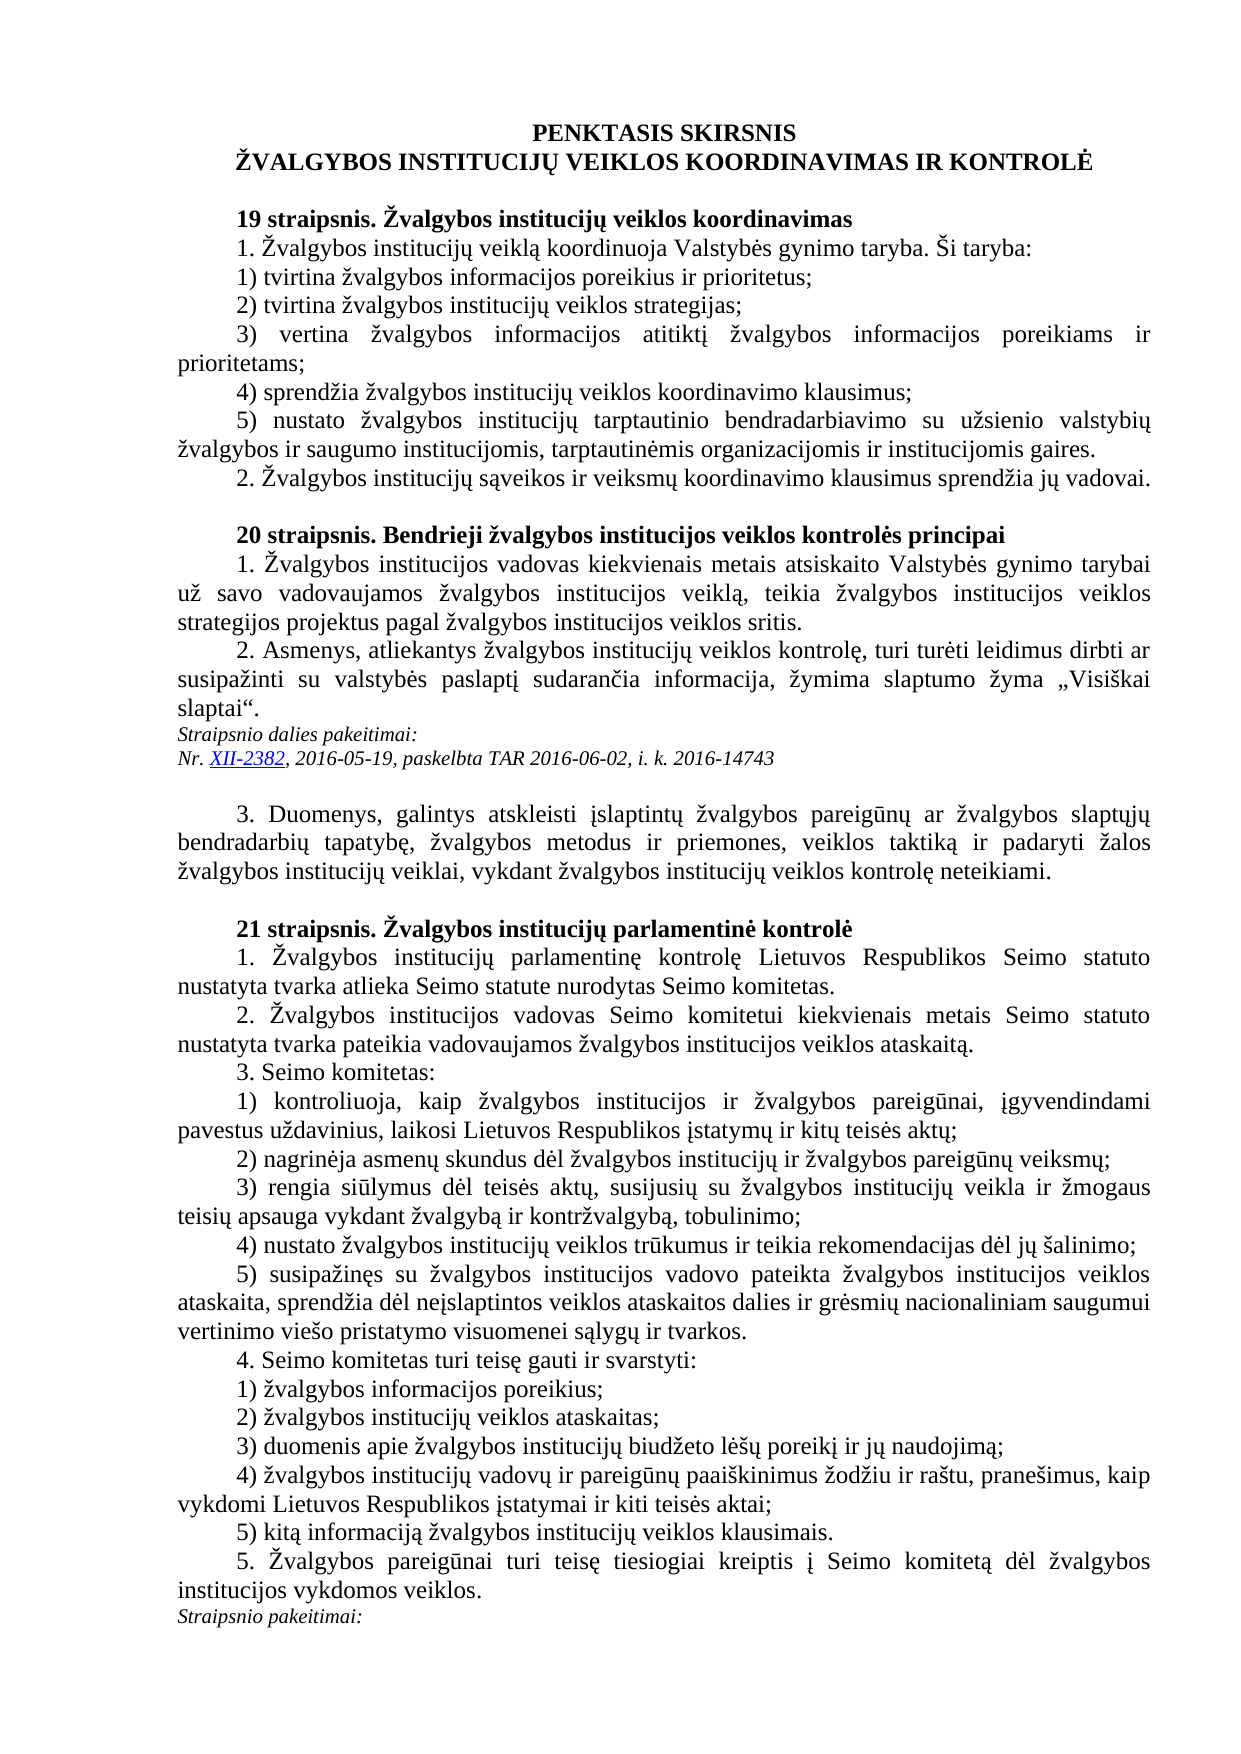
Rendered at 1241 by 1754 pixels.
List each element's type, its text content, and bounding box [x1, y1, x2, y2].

text 5) nustato žvalgybos institucijų tarptautinio bendradarbiavimo su užsienio valstybių žvalgybos ir saugumo institucijomis, tarptautinėmis organizacijomis ir institucijomis gaires. [177, 406, 1152, 463]
text 5. Žvalgybos pareigūnai turi teisę tiesiogiai kreiptis į Seimo komitetą dėl žvalgybos institucijos vykdomos veiklos. [177, 1546, 1152, 1604]
text Straipsnio dalies pakeitimai: [177, 722, 1152, 746]
text 20 straipsnis. Bendrieji žvalgybos institucijos veiklos kontrolės principai [177, 521, 1152, 549]
text 2. Žvalgybos institucijos vadovas Seimo komitetui kiekvienais metais Seimo statuto nustatyta tvarka pateikia vadovaujamos žvalgybos institucijos veiklos ataskaitą. [177, 1000, 1152, 1057]
text 4) sprendžia žvalgybos institucijų veiklos koordinavimo klausimus; [177, 377, 1152, 406]
text 19 straipsnis. Žvalgybos institucijų veiklos koordinavimas [177, 204, 1152, 233]
text 3) vertina žvalgybos informacijos atitiktį žvalgybos informacijos poreikiams ir prioritetams; [177, 319, 1152, 377]
text 3. Seimo komitetas: [177, 1057, 1152, 1086]
text 2) nagrinėja asmenų skundus dėl žvalgybos institucijų ir žvalgybos pareigūnų veiksmų; [177, 1144, 1152, 1172]
text 2) tvirtina žvalgybos institucijų veiklos strategijas; [177, 291, 1152, 319]
text 3. Duomenys, galintys atskleisti įslaptintų žvalgybos pareigūnų ar žvalgybos slaptųjų bendradarbių tapatybę, žvalgybos metodus ir priemones, veiklos taktiką ir padaryti žalos žvalgybos institucijų veiklai, vykdant žvalgybos institucijų veiklos kontrolę neteikiami. [177, 799, 1152, 885]
text 2. Asmenys, atliekantys žvalgybos institucijų veiklos kontrolę, turi turėti leidimus dirbti ar susipažinti su valstybės paslaptį sudarančia informacija, žymima slaptumo žyma „Visiškai slaptai“. [177, 636, 1152, 722]
text 1. Žvalgybos institucijos vadovas kiekvienais metais atsiskaito Valstybės gynimo tarybai už savo vadovaujamos žvalgybos institucijos veiklą, teikia žvalgybos institucijos veiklos strategijos projektus pagal žvalgybos institucijos veiklos sritis. [177, 549, 1152, 636]
text 1. Žvalgybos institucijų parlamentinę kontrolę Lietuvos Respublikos Seimo statuto nustatyta tvarka atlieka Seimo statute nurodytas Seimo komitetas. [177, 942, 1152, 1000]
text 4) nustato žvalgybos institucijų veiklos trūkumus ir teikia rekomendacijas dėl jų šalinimo; [177, 1230, 1152, 1259]
text 1) tvirtina žvalgybos informacijos poreikius ir prioritetus; [177, 262, 1152, 291]
text 1) žvalgybos informacijos poreikius; [177, 1374, 1152, 1402]
text Straipsnio pakeitimai: [177, 1604, 1152, 1628]
text 5) kitą informaciją žvalgybos institucijų veiklos klausimais. [177, 1517, 1152, 1546]
text 3) rengia siūlymus dėl teisės aktų, susijusių su žvalgybos institucijų veikla ir žmogaus teisių apsauga vykdant žvalgybą ir kontržvalgybą, tobulinimo; [177, 1172, 1152, 1230]
text 4. Seimo komitetas turi teisę gauti ir svarstyti: [177, 1345, 1152, 1374]
text Nr. XII-2382, 2016-05-19, paskelbta TAR 2016-06-02, i. k. 2016-14743 [177, 746, 1152, 770]
text 4) žvalgybos institucijų vadovų ir pareigūnų paaiškinimus žodžiu ir raštu, pranešimus, kaip vykdomi Lietuvos Respublikos įstatymai ir kiti teisės aktai; [177, 1460, 1152, 1517]
text 2. Žvalgybos institucijų sąveikos ir veiksmų koordinavimo klausimus sprendžia jų vadovai. [177, 463, 1152, 492]
text 1) kontroliuoja, kaip žvalgybos institucijos ir žvalgybos pareigūnai, įgyvendindami pavestus uždavinius, laikosi Lietuvos Respublikos įstatymų ir kitų teisės aktų; [177, 1086, 1152, 1144]
text ŽVALGYBOS INSTITUCIJŲ VEIKLOS KOORDINAVIMAS IR KONTROLĖ [177, 147, 1152, 176]
text PENKTASIS SKIRSNIS [177, 118, 1152, 147]
text 2) žvalgybos institucijų veiklos ataskaitas; [177, 1402, 1152, 1431]
text 5) susipažinęs su žvalgybos institucijos vadovo pateikta žvalgybos institucijos veiklos ataskaita, sprendžia dėl neįslaptintos veiklos ataskaitos dalies ir grėsmių nacionaliniam saugumui vertinimo viešo pristatymo visuomenei sąlygų ir tvarkos. [177, 1259, 1152, 1345]
text 1. Žvalgybos institucijų veiklą koordinuoja Valstybės gynimo taryba. Ši taryba: [177, 233, 1152, 262]
text 3) duomenis apie žvalgybos institucijų biudžeto lėšų poreikį ir jų naudojimą; [177, 1431, 1152, 1460]
text 21 straipsnis. Žvalgybos institucijų parlamentinė kontrolė [177, 914, 1152, 942]
